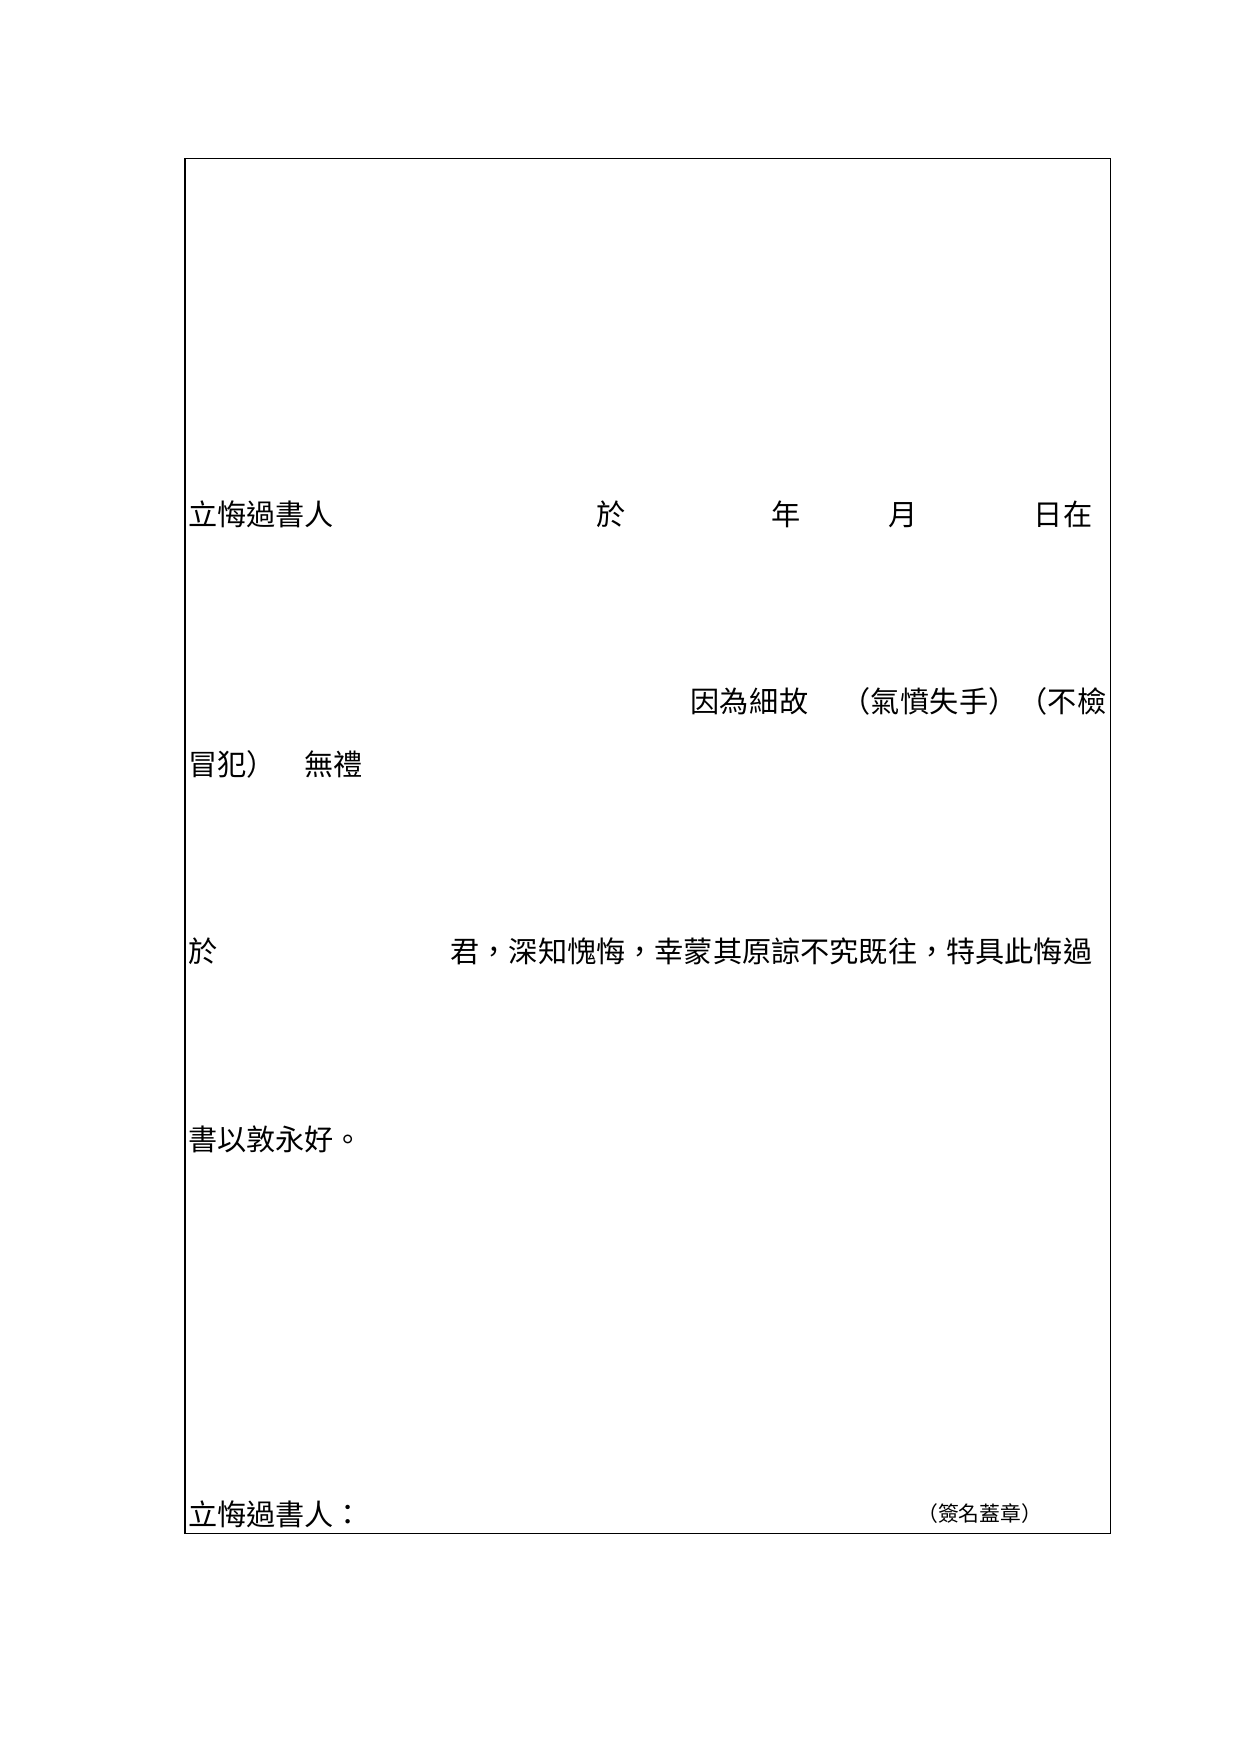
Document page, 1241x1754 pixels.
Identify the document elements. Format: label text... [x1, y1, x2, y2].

table_header 立悔過書人 於 年 月 日在 因為細故 （氣憤失手）（不檢冒犯） 無禮 於 君，深知愧悔，幸蒙其原諒不究既往，特具此悔過 書以敦永好。 立悔過書人： （簽名蓋章） [186, 159, 1110, 1533]
